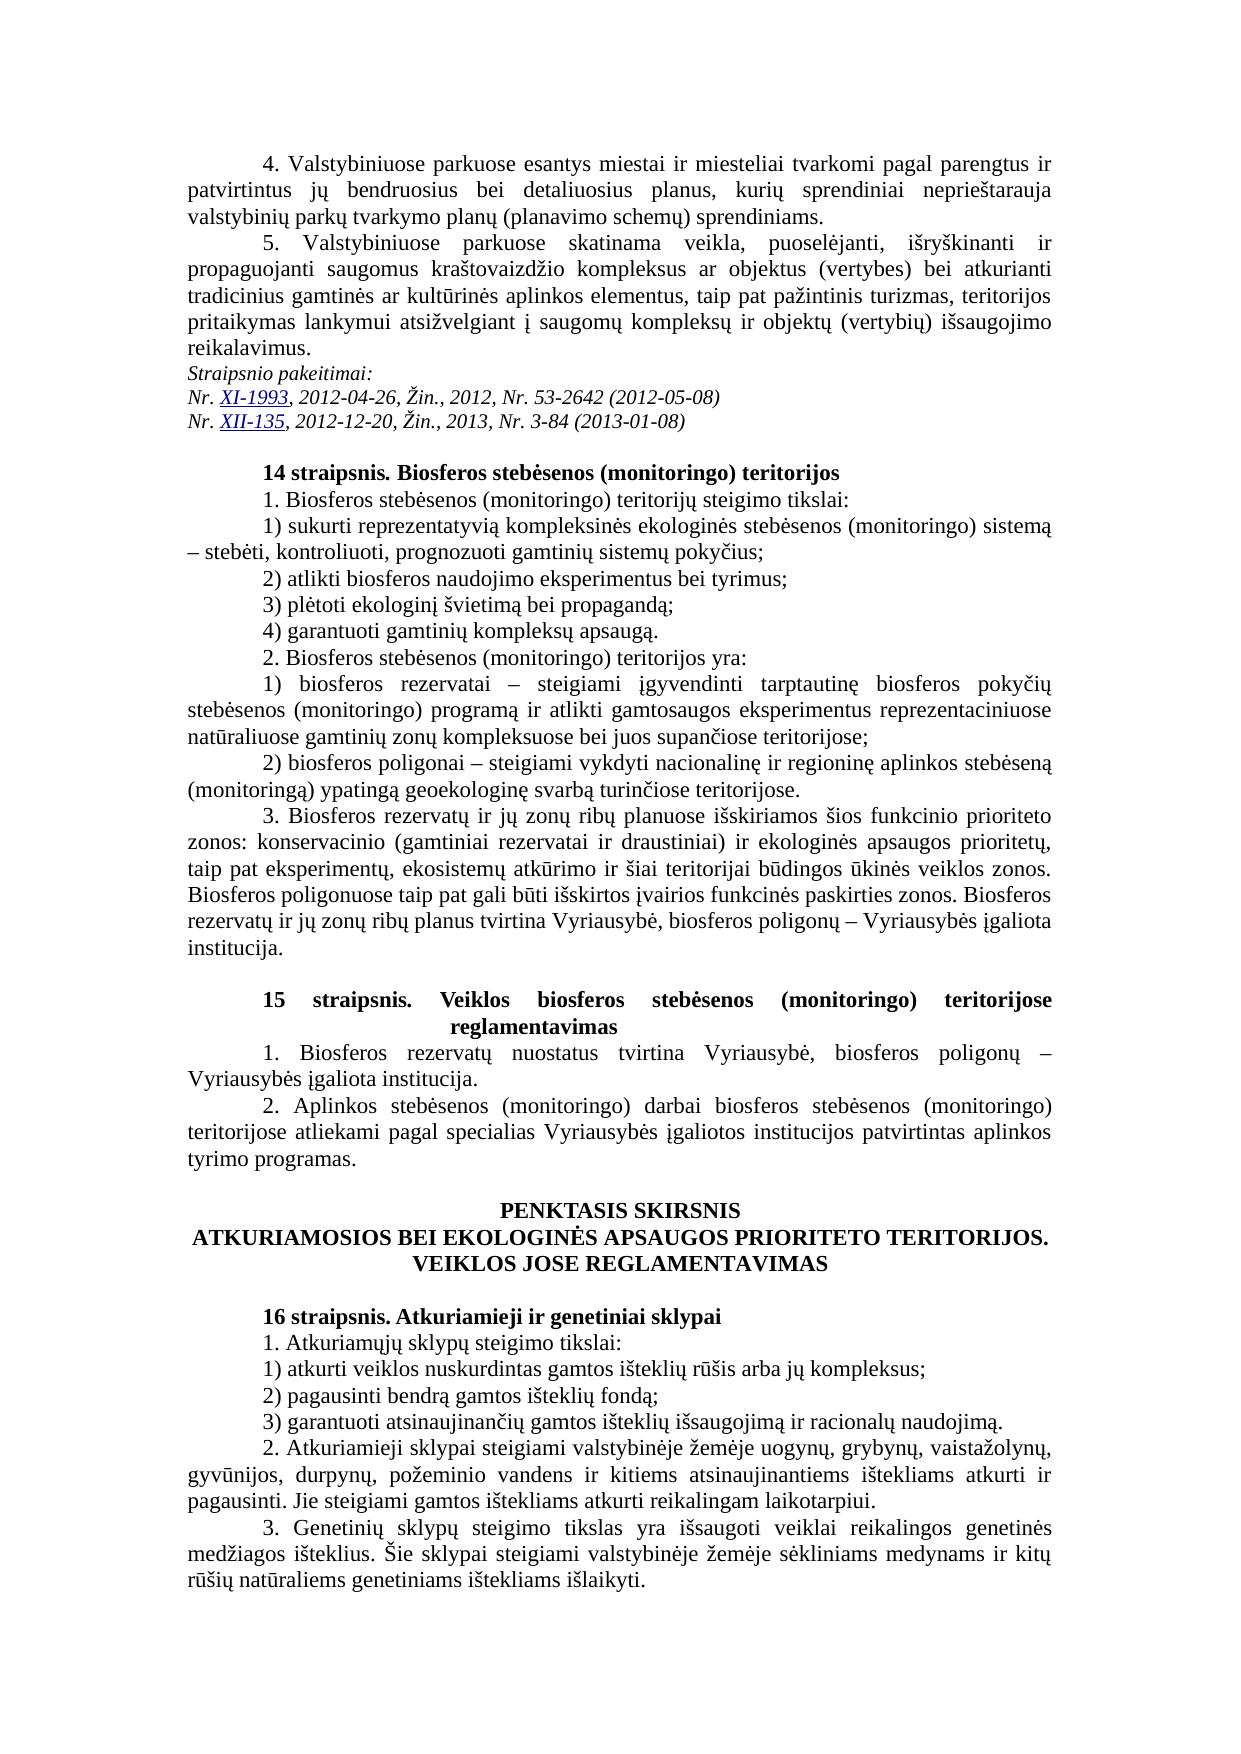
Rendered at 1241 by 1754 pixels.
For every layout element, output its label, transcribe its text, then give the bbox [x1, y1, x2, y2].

text 3. Biosferos rezervatų ir jų zonų ribų planuose išskiriamos šios funkcinio prioriteto zonos: konservacinio (gamtiniai rezervatai ir draustiniai) ir ekologinės apsaugos prioritetų, taip pat eksperimentų, ekosistemų atkūrimo ir šiai teritorijai būdingos ūkinės veiklos zonos. Biosferos poligonuose taip pat gali būti išskirtos įvairios funkcinės paskirties zonos. Biosferos rezervatų ir jų zonų ribų planus tvirtina Vyriausybė, biosferos poligonų – Vyriausybės įgaliota institucija. [187, 802, 1053, 960]
subtitle PENKTASIS SKIRSNIS [187, 1197, 1053, 1224]
text 3) garantuoti atsinaujinančių gamtos išteklių išsaugojimą ir racionalų naudojimą. [187, 1408, 1053, 1434]
subtitle atkUriAmoSIOS bei EKOLOGINĖS APSAUGOS PRIORITETO TERITORIJOS. veiklos jose reglamentavimas [187, 1224, 1053, 1276]
text 1. Biosferos rezervatų nuostatus tvirtina Vyriausybė, biosferos poligonų – Vyriausybės įgaliota institucija. [187, 1039, 1053, 1092]
text 2) biosferos poligonai – steigiami vykdyti nacionalinę ir regioninę aplinkos stebėseną (monitoringą) ypatingą geoekologinę svarbą turinčiose teritorijose. [187, 749, 1053, 802]
text Nr. XI-1993, 2012-04-26, Žin., 2012, Nr. 53-2642 (2012-05-08) [187, 385, 1053, 409]
text 1. Atkuriamųjų sklypų steigimo tikslai: [187, 1329, 1053, 1355]
text 4. Valstybiniuose parkuose esantys miestai ir miesteliai tvarkomi pagal parengtus ir patvirtintus jų bendruosius bei detaliuosius planus, kurių sprendiniai neprieštarauja valstybinių parkų tvarkymo planų (planavimo schemų) sprendiniams. [187, 150, 1053, 229]
text 1. Biosferos stebėsenos (monitoringo) teritorijų steigimo tikslai: [187, 486, 1053, 512]
subtitle 15 straipsnis. Veiklos biosferos stebėsenos (monitoringo) teritorijose reglamentavimas [262, 986, 1053, 1039]
text 2) pagausinti bendrą gamtos išteklių fondą; [187, 1382, 1053, 1408]
text 1) atkurti veiklos nuskurdintas gamtos išteklių rūšis arba jų kompleksus; [187, 1355, 1053, 1382]
text 2. Atkuriamieji sklypai steigiami valstybinėje žemėje uogynų, grybynų, vaistažolynų, gyvūnijos, durpynų, požeminio vandens ir kitiems atsinaujinantiems ištekliams atkurti ir pagausinti. Jie steigiami gamtos ištekliams atkurti reikalingam laikotarpiui. [187, 1434, 1053, 1513]
text 4) garantuoti gamtinių kompleksų apsaugą. [187, 617, 1053, 644]
text 2) atlikti biosferos naudojimo eksperimentus bei tyrimus; [187, 565, 1053, 591]
text 3. Genetinių sklypų steigimo tikslas yra išsaugoti veiklai reikalingos genetinės medžiagos išteklius. Šie sklypai steigiami valstybinėje žemėje sėkliniams medynams ir kitų rūšių natūraliems genetiniams ištekliams išlaikyti. [187, 1513, 1053, 1593]
text 3) plėtoti ekologinį švietimą bei propagandą; [187, 591, 1053, 617]
subtitle 16 straipsnis. Atkuriamieji ir genetiniai sklypai [187, 1303, 1053, 1329]
text 1) sukurti reprezentatyvią kompleksinės ekologinės stebėsenos (monitoringo) sistemą – stebėti, kontroliuoti, prognozuoti gamtinių sistemų pokyčius; [187, 512, 1053, 565]
text 5. Valstybiniuose parkuose skatinama veikla, puoselėjanti, išryškinanti ir propaguojanti saugomus kraštovaizdžio kompleksus ar objektus (vertybes) bei atkurianti tradicinius gamtinės ar kultūrinės aplinkos elementus, taip pat pažintinis turizmas, teritorijos pritaikymas lankymui atsižvelgiant į saugomų kompleksų ir objektų (vertybių) išsaugojimo reikalavimus. [187, 229, 1053, 361]
subtitle 14 straipsnis. Biosferos stebėsenos (monitoringo) teritorijos [187, 459, 1053, 486]
text 2. Aplinkos stebėsenos (monitoringo) darbai biosferos stebėsenos (monitoringo) teritorijose atliekami pagal specialias Vyriausybės įgaliotos institucijos patvirtintas aplinkos tyrimo programas. [187, 1092, 1053, 1171]
text 2. Biosferos stebėsenos (monitoringo) teritorijos yra: [187, 644, 1053, 670]
text Straipsnio pakeitimai: [187, 361, 1053, 385]
text 1) biosferos rezervatai – steigiami įgyvendinti tarptautinę biosferos pokyčių stebėsenos (monitoringo) programą ir atlikti gamtosaugos eksperimentus reprezentaciniuose natūraliuose gamtinių zonų kompleksuose bei juos supančiose teritorijose; [187, 670, 1053, 749]
text Nr. XII-135, 2012-12-20, Žin., 2013, Nr. 3-84 (2013-01-08) [187, 409, 1053, 433]
